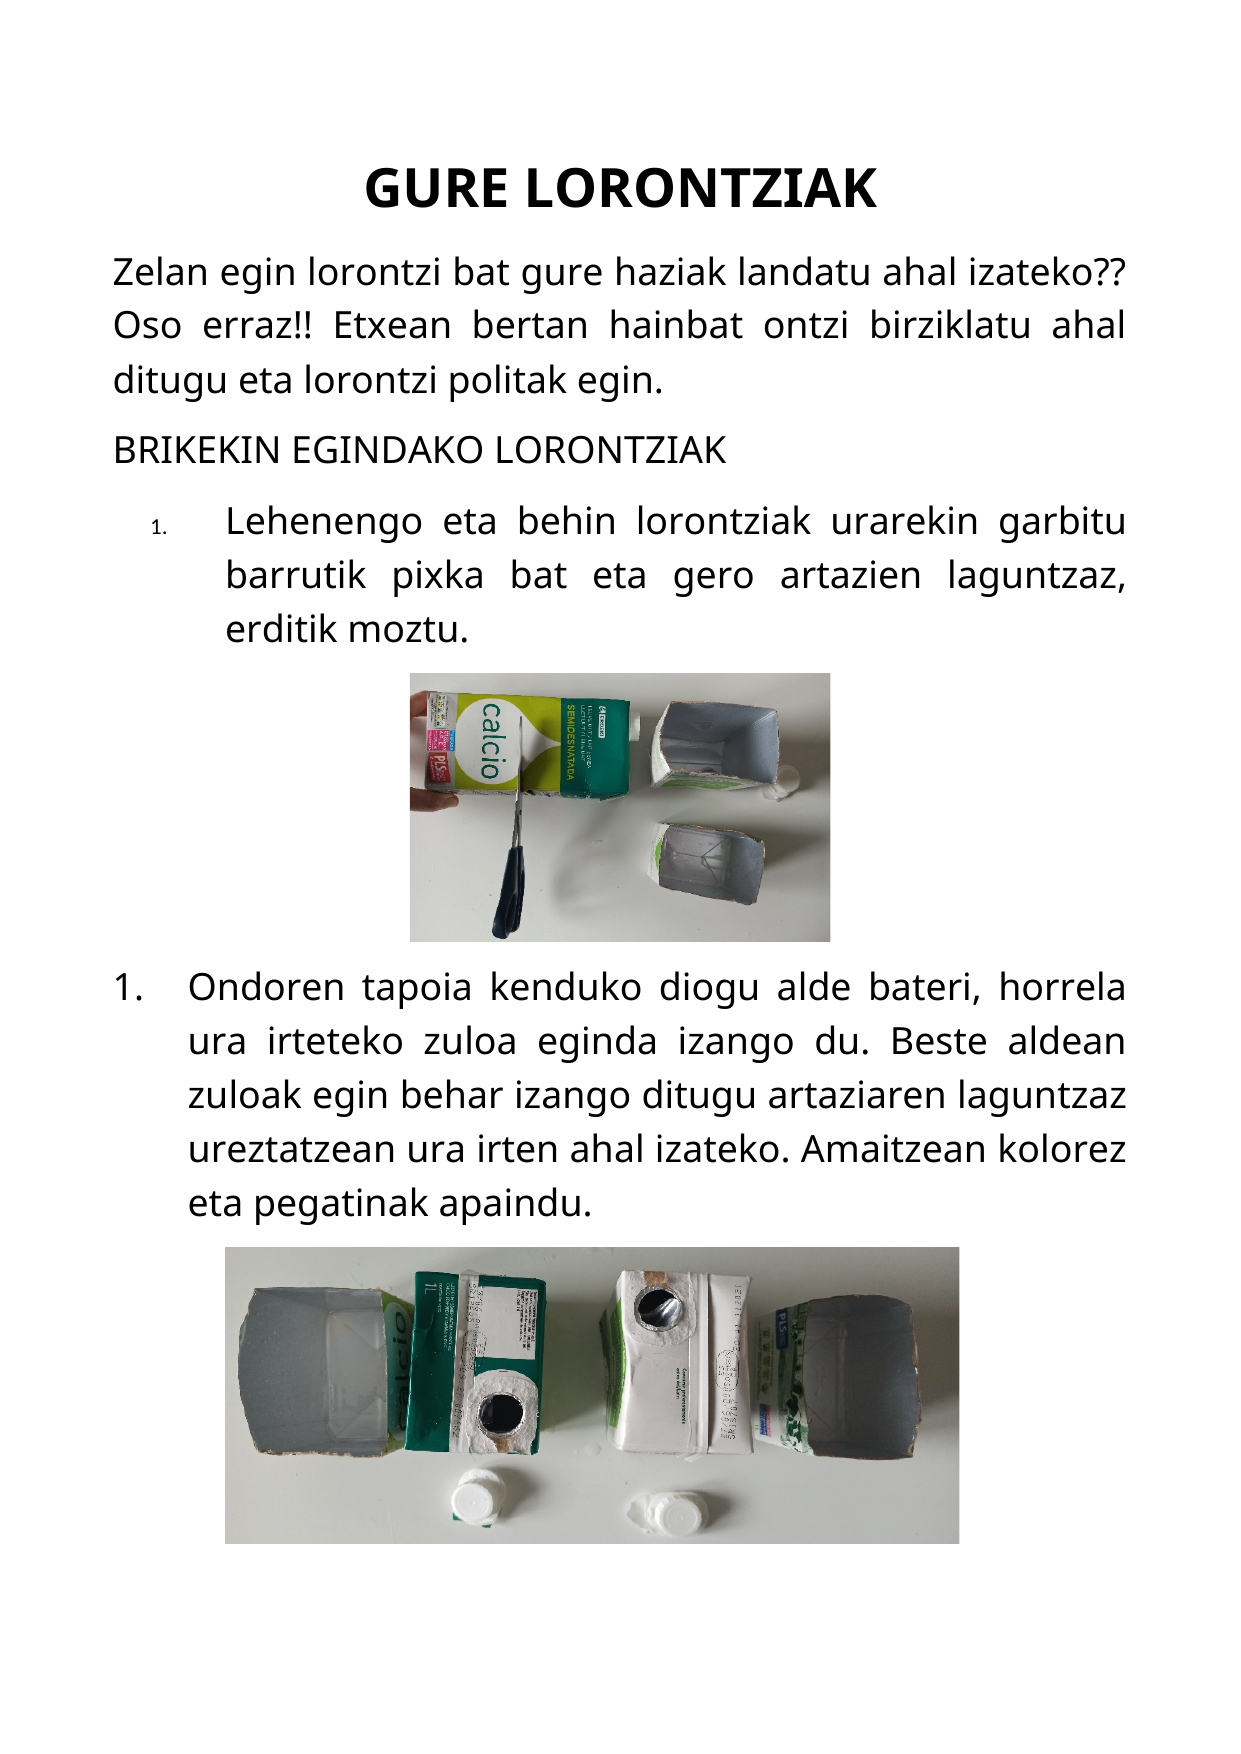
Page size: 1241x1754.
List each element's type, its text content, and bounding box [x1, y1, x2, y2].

text Zelan egin lorontzi bat gure haziak landatu ahal izateko?? Oso erraz!! Etxean bertan hainbat ontzi birziklatu ahal ditugu eta lorontzi politak egin. [112, 245, 1128, 404]
list Lehenengo eta behin lorontziak urarekin garbitu barrutik pixka bat eta gero artazien laguntzaz, erditik moztu. [150, 494, 1128, 653]
text GURE LORONTZIAK [112, 150, 1128, 224]
text BRIKEKIN EGINDAKO LORONTZIAK [112, 424, 1128, 475]
list Ondoren tapoia kenduko diogu alde bateri, horrela ura irteteko zuloa eginda izango du. Beste aldean zuloak egin behar izango ditugu artaziaren laguntzaz ureztatzean ura irten ahal izateko. Amaitzean kolorez eta pegatinak apaindu. [112, 960, 1128, 1227]
